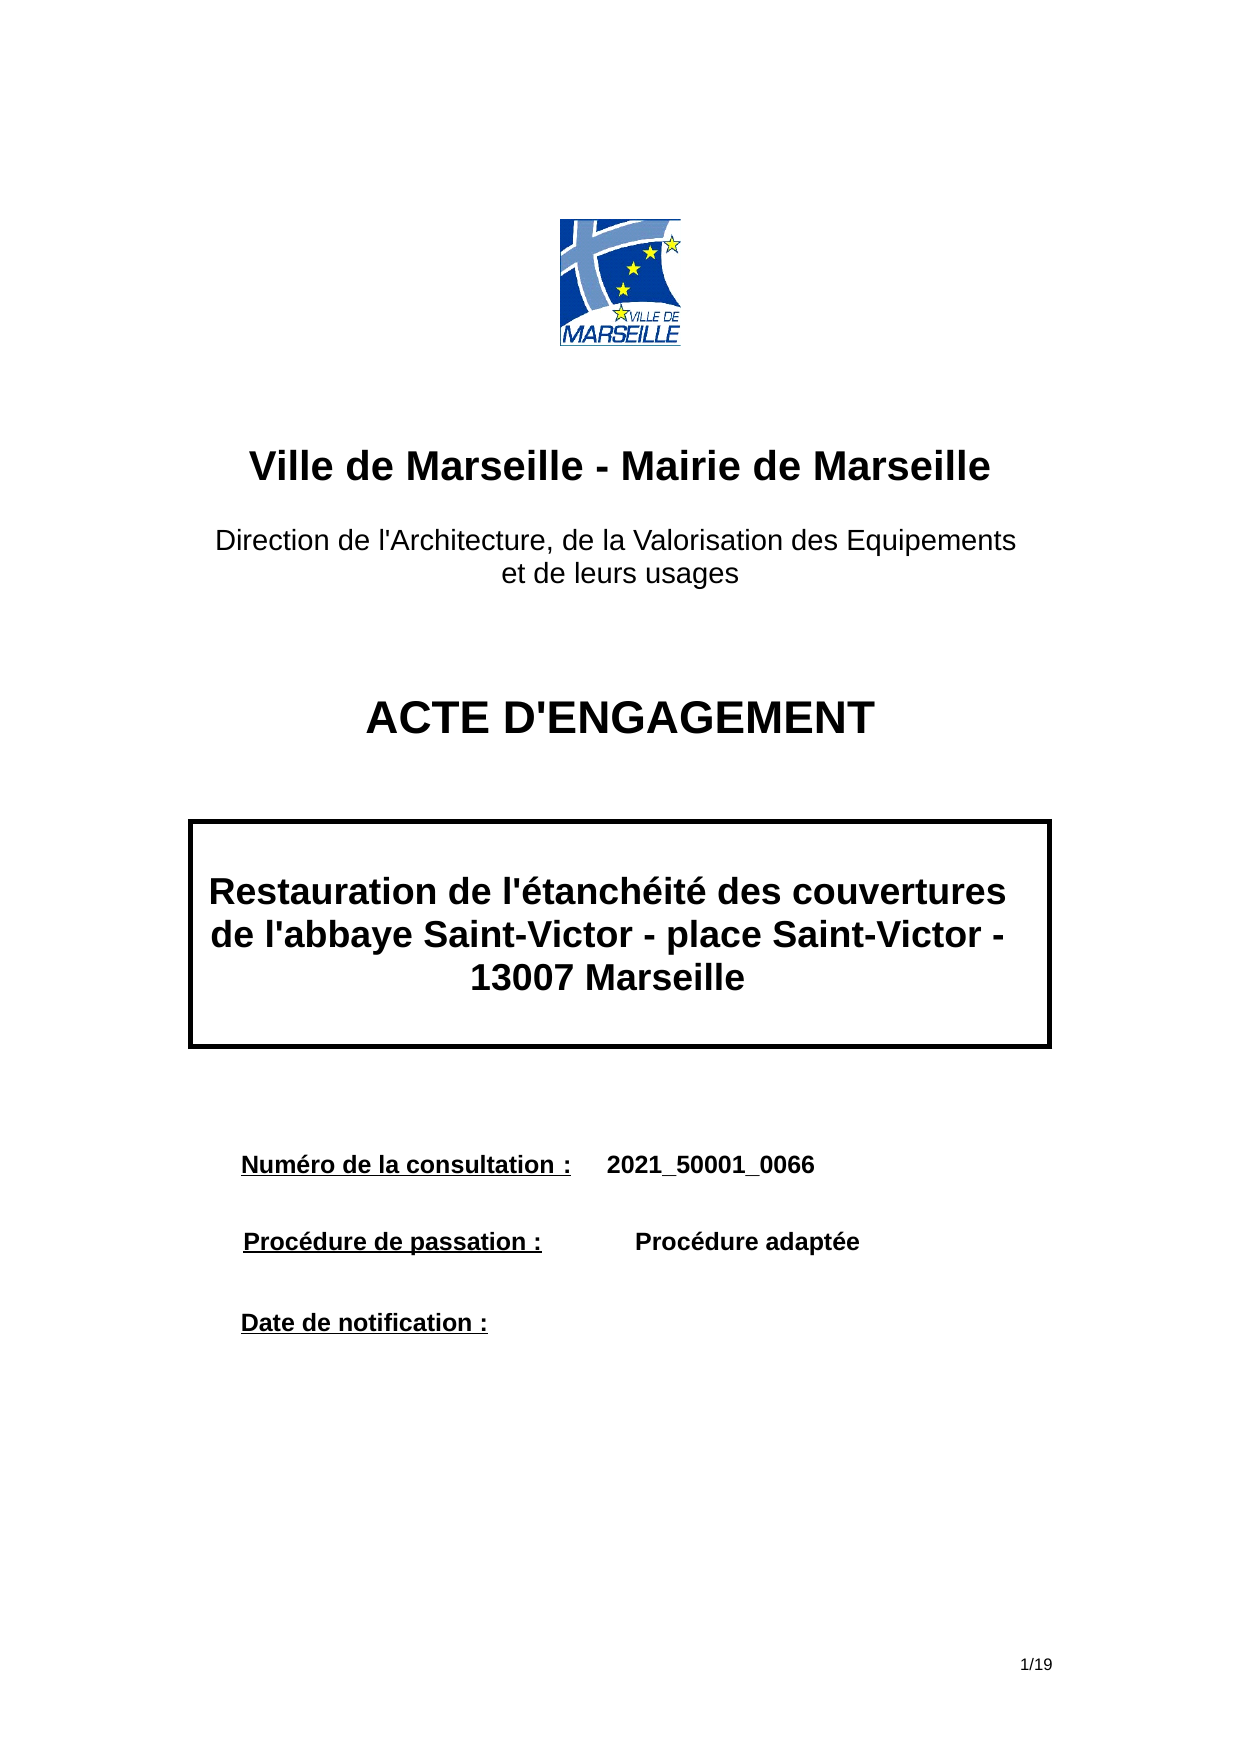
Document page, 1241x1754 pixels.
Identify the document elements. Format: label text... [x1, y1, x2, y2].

text Procédure de passation : Procédure adaptée [243, 1227, 1052, 1255]
text Restauration de l'étanchéité des couvertures de l'abbaye Saint-Victor - place Saint-Victor - 13007 Marseille [193, 862, 1047, 999]
text Direction de l'Architecture, de la Valorisation des Equipements [188, 523, 1052, 556]
text ACTE D'ENGAGEMENT [188, 691, 1052, 743]
text Numéro de la consultation : 2021_50001_0066 [241, 1150, 1052, 1179]
text et de leurs usages [188, 556, 1052, 590]
text Date de notification : [241, 1308, 1052, 1337]
text Ville de Marseille - Mairie de Marseille [188, 441, 1052, 489]
